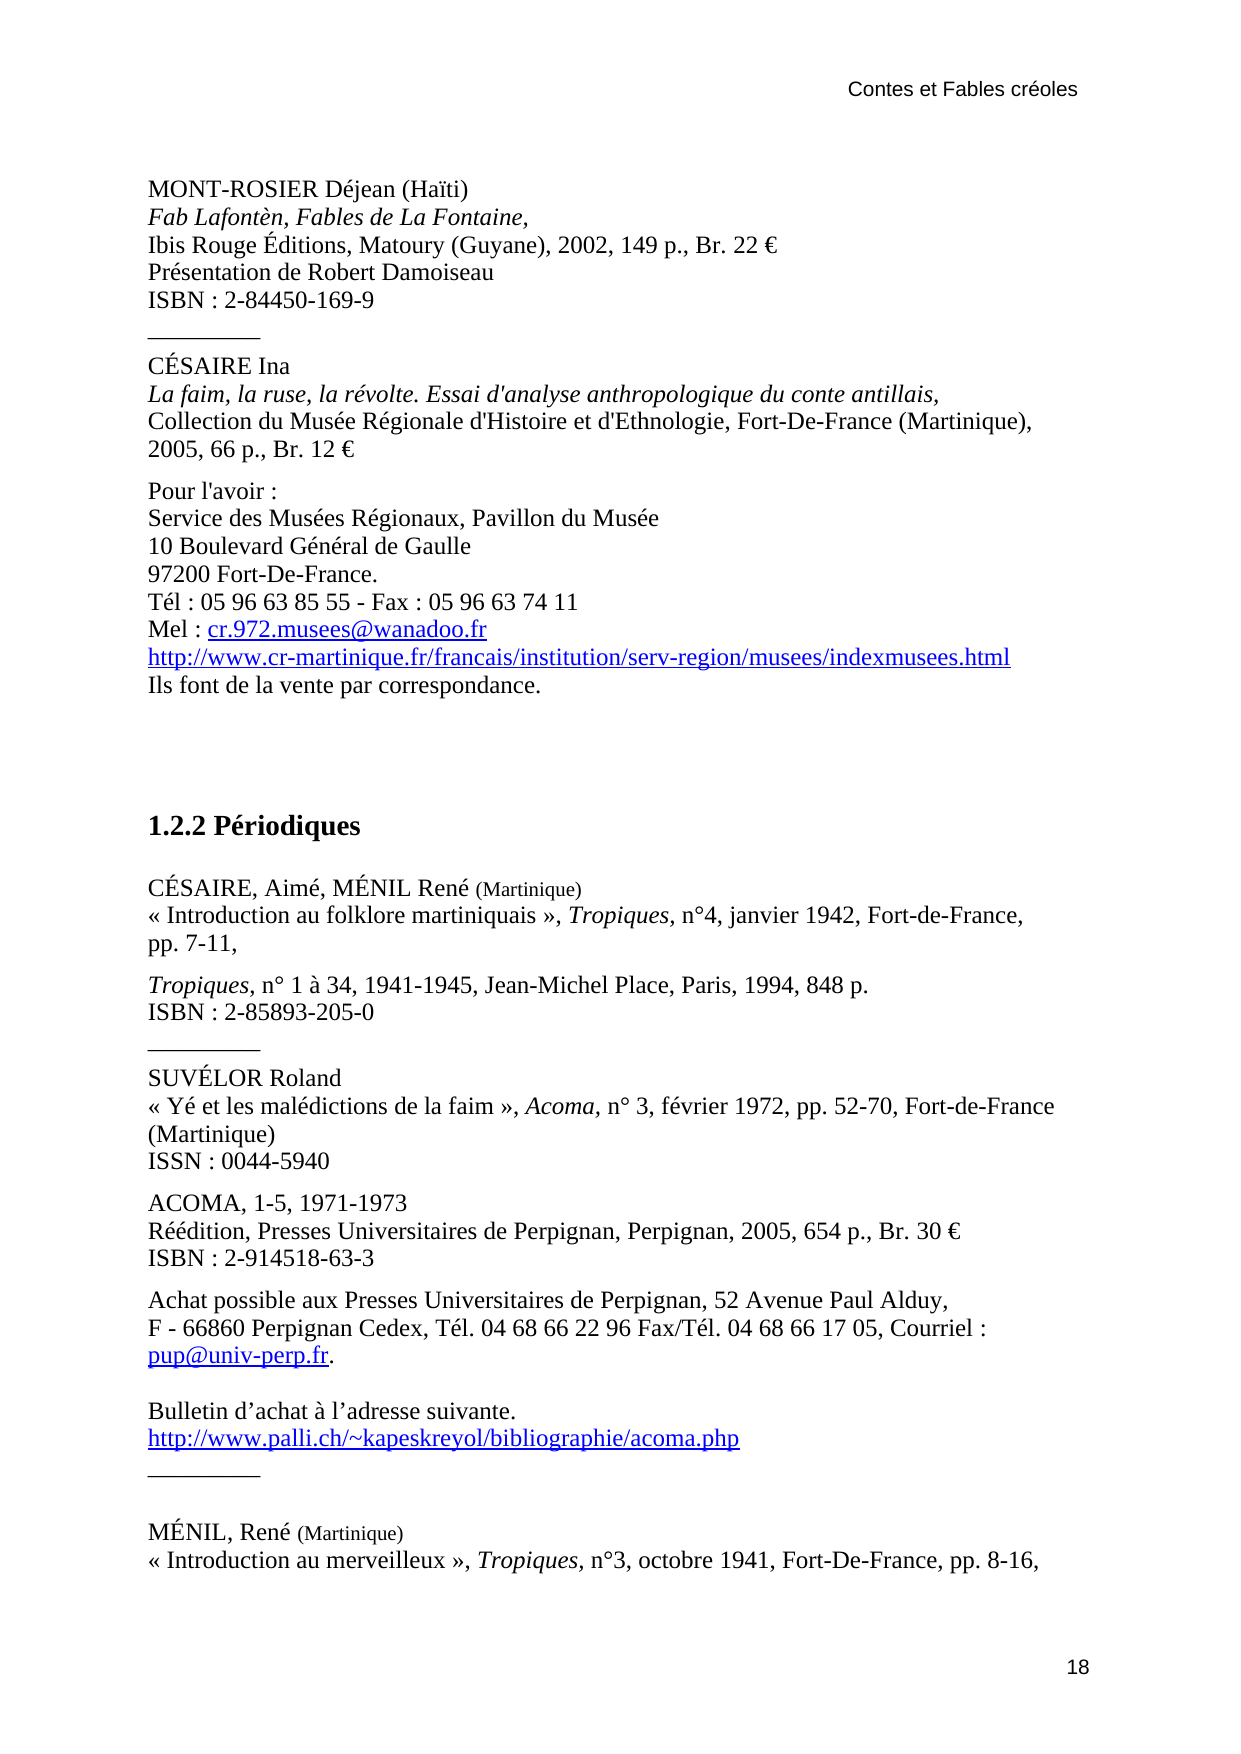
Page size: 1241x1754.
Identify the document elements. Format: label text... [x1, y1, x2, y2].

text SUVÉLOR Roland [148, 1064, 1092, 1092]
text CÉSAIRE, Aimé, MÉNIL René (Martinique) [148, 874, 1092, 902]
text MÉNIL, René (Martinique) [148, 1518, 1092, 1546]
text Bulletin d’achat à l’adresse suivante. [148, 1397, 1092, 1424]
text _________ [148, 314, 1092, 342]
text ISBN : 2-84450-169-9 [148, 286, 1092, 314]
text CÉSAIRE Ina [148, 352, 1092, 380]
text ISBN : 2-914518-63-3 [148, 1244, 1092, 1272]
text Collection du Musée Régionale d'Histoire et d'Ethnologie, Fort-De-France (Martinique), 2005, 66 p., Br. 12 € [148, 407, 1092, 463]
text Ibis Rouge Éditions, Matoury (Guyane), 2002, 149 p., Br. 22 € [148, 231, 1092, 258]
text 1.2.2 Périodiques [148, 809, 1092, 842]
text Service des Musées Régionaux, Pavillon du Musée [148, 504, 1092, 532]
text Pour l'avoir : [148, 477, 1092, 504]
text http://www.cr-martinique.fr/francais/institution/serv-region/musees/indexmusees.html [148, 643, 1092, 671]
text MONT-ROSIER Déjean (Haïti) [148, 175, 1092, 203]
text Tél : 05 96 63 85 55 - Fax : 05 96 63 74 11 [148, 588, 1092, 615]
text Tropiques, n° 1 à 34, 1941-1945, Jean-Michel Place, Paris, 1994, 848 p. [148, 971, 1092, 998]
text « Introduction au merveilleux », Tropiques, n°3, octobre 1941, Fort-De-France, pp. 8-16, [148, 1546, 1092, 1573]
text ISBN : 2-85893-205-0 [148, 998, 1092, 1026]
text La faim, la ruse, la révolte. Essai d'analyse anthropologique du conte antillais, [148, 380, 1092, 407]
text http://www.palli.ch/~kapeskreyol/bibliographie/acoma.php [148, 1424, 1092, 1452]
text Présentation de Robert Damoiseau [148, 258, 1092, 286]
text Mel : cr.972.musees@wanadoo.fr [148, 615, 1092, 643]
text ACOMA, 1-5, 1971-1973 [148, 1189, 1092, 1217]
text _________ [148, 1026, 1092, 1054]
text 97200 Fort-De-France. [148, 560, 1092, 588]
text Réédition, Presses Universitaires de Perpignan, Perpignan, 2005, 654 p., Br. 30 € [148, 1217, 1092, 1244]
text « Introduction au folklore martiniquais », Tropiques, n°4, janvier 1942, Fort-de-France, pp. 7‑11, [148, 902, 1092, 957]
text Fab Lafontèn, Fables de La Fontaine, [148, 203, 1092, 231]
text ISSN : 0044-5940 [148, 1147, 1092, 1175]
text 10 Boulevard Général de Gaulle [148, 532, 1092, 560]
text Achat possible aux Presses Universitaires de Perpignan, 52 Avenue Paul Alduy, [148, 1286, 1092, 1314]
text « Yé et les malédictions de la faim », Acoma, n° 3, février 1972, pp. 52-70, Fort-de-France (Martinique) [148, 1092, 1092, 1147]
text _________ [148, 1452, 1092, 1480]
text Ils font de la vente par correspondance. [148, 671, 1092, 698]
text F - 66860 Perpignan Cedex, Tél. 04 68 66 22 96 Fax/Tél. 04 68 66 17 05, Courriel : pup@univ-perp.fr. [148, 1314, 1092, 1369]
